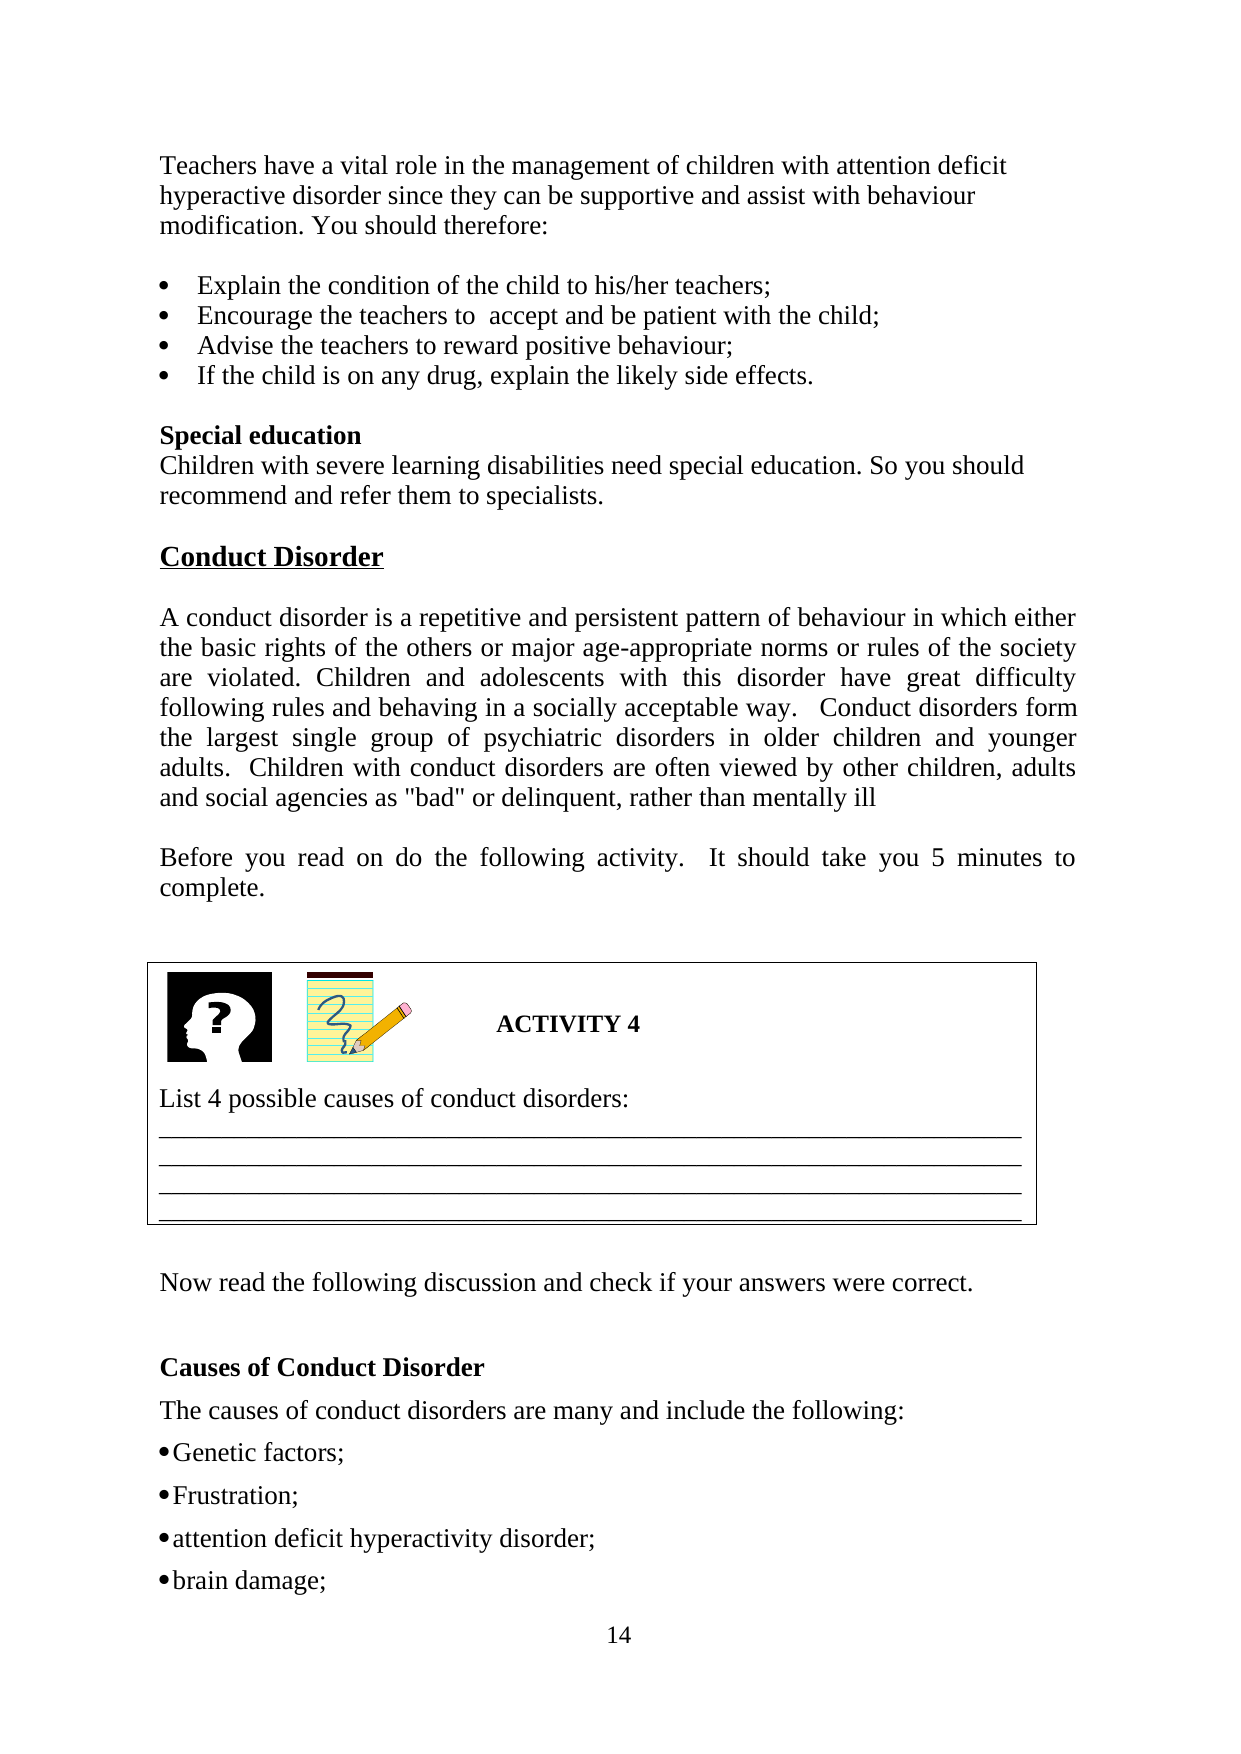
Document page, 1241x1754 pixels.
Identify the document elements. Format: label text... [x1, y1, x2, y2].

list Encourage the teachers to accept and be patient with the child; [159, 300, 1078, 330]
list Advise the teachers to reward positive behaviour; [159, 330, 1078, 360]
list Genetic factors; [159, 1438, 1078, 1468]
text A conduct disorder is a repetitive and persistent pattern of behaviour in which either the basic rights of the others or major age-appropriate norms or rules of the society are violated. Children and adolescents with this disorder have great difficulty following rules and behaving in a socially acceptable way. Conduct disorders form the largest single group of psychiatric disorders in older children and younger adults. Children with conduct disorders are often viewed by other children, adults and social agencies as "bad" or delinquent, rather than mentally ill [159, 602, 1078, 812]
list brain damage; [159, 1566, 1078, 1596]
text Causes of Conduct Disorder [159, 1353, 1078, 1383]
list Explain the condition of the child to his/her teachers; [159, 270, 1078, 300]
list Teachers have a vital role in the management of children with attention deficit hyperactive disorder since they can be supportive and assist with behaviour modification. You should therefore: [159, 150, 1078, 240]
text Special education [159, 420, 1078, 450]
text Now read the following discussion and check if your answers were correct. [159, 1268, 1078, 1298]
table_header List 4 possible causes of conduct disorders: _____________________________________________________________________ _____________________________________________________________________ _____________________________________________________________________ _____________________________________________________________________ [148, 963, 1036, 1224]
text The causes of conduct disorders are many and include the following: [159, 1395, 1078, 1425]
text Conduct Disorder [159, 540, 1078, 572]
list If the child is on any drug, explain the likely side effects. [159, 360, 1078, 390]
text Children with severe learning disabilities need special education. So you should recommend and refer them to specialists. [159, 450, 1078, 510]
list Frustration; [159, 1480, 1078, 1510]
list attention deficit hyperactivity disorder; [159, 1523, 1078, 1553]
text Before you read on do the following activity. It should take you 5 minutes to complete. [159, 842, 1078, 902]
